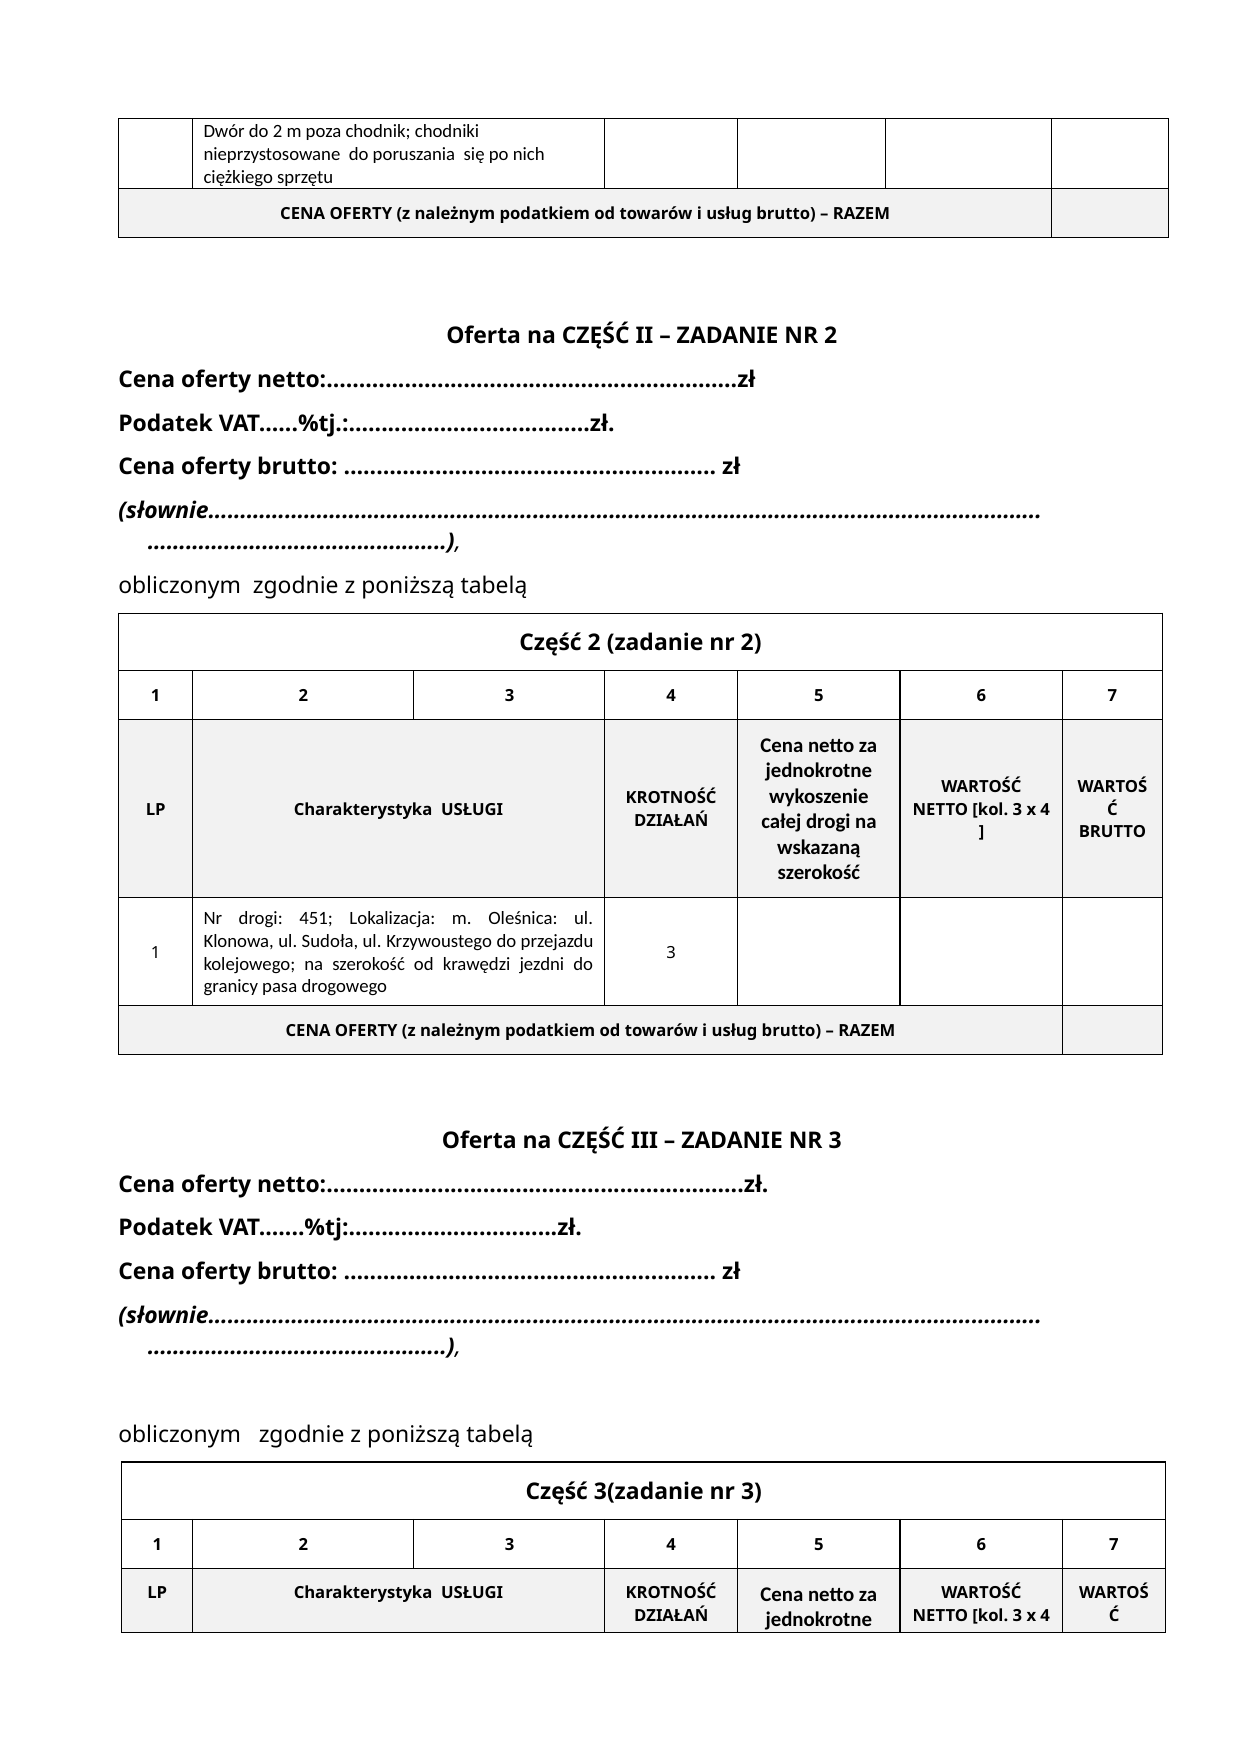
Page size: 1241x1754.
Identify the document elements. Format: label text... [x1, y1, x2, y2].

table_cell 3 [605, 898, 737, 1005]
table_cell Dwór do 2 m poza chodnik; chodniki nieprzystosowane do poruszania się po nich ciężkiego sprzętu [193, 119, 604, 188]
text Cena oferty netto:................................................................zł. [118, 1168, 1165, 1199]
table_cell [1052, 189, 1168, 237]
table_cell Charakterystyka USŁUGI [193, 720, 604, 897]
table_cell WARTOŚĆ NETTO [kol. 3 x 4 ] [901, 720, 1062, 897]
table_cell 5 [738, 1520, 899, 1567]
table_cell [605, 119, 737, 188]
table_cell 2 [193, 671, 413, 719]
table_cell Cena netto za jednokrotne [738, 1569, 899, 1632]
text Cena oferty netto:...............................................................zł [118, 363, 1165, 394]
table_cell CENA OFERTY (z należnym podatkiem od towarów i usług brutto) – RAZEM [119, 189, 1051, 237]
table_cell CENA OFERTY (z należnym podatkiem od towarów i usług brutto) – RAZEM [119, 1006, 1062, 1054]
table_cell 4 [605, 1520, 737, 1567]
table_cell WARTOŚĆ NETTO [kol. 3 x 4 [901, 1569, 1062, 1632]
table_cell WARTOŚĆ [1063, 1569, 1165, 1632]
table_cell [901, 898, 1062, 1005]
text Oferta na CZĘŚĆ III – ZADANIE NR 3 [118, 1124, 1165, 1155]
table_cell KROTNOŚĆ DZIAŁAŃ [605, 1569, 737, 1632]
text (słownie…………………………………………………………………………………………………………………..………………………………………..), [118, 494, 1165, 556]
text obliczonym zgodnie z poniższą tabelą [118, 1418, 1165, 1449]
table_cell 3 [414, 671, 604, 719]
text (słownie…………………………………………………………………………………………………………………..………………………………………..), [118, 1299, 1165, 1361]
table_cell 7 [1063, 671, 1162, 719]
table_cell Charakterystyka USŁUGI [193, 1569, 604, 1632]
table_header Część 2 (zadanie nr 2) [119, 614, 1162, 670]
table_cell LP [122, 1569, 192, 1632]
table_cell 5 [738, 671, 899, 719]
table_cell KROTNOŚĆ DZIAŁAŃ [605, 720, 737, 897]
table_cell 1 [122, 1520, 192, 1567]
table_header Część 3(zadanie nr 3) [122, 1463, 1165, 1519]
table_cell 1 [119, 898, 192, 1005]
table_cell 2 [193, 1520, 413, 1567]
table_cell [886, 119, 1051, 188]
table_cell 6 [901, 671, 1062, 719]
text Cena oferty brutto: …..………………………………………..….. zł [118, 450, 1165, 481]
table_cell [1063, 1006, 1162, 1054]
text Oferta na CZĘŚĆ II – ZADANIE NR 2 [118, 319, 1165, 350]
table_cell 7 [1063, 1520, 1165, 1567]
table_cell [738, 119, 885, 188]
text Podatek VAT.......%tj:................................zł. [118, 1211, 1165, 1243]
table_cell 3 [414, 1520, 604, 1567]
text Podatek VAT......%tj.:.....................................zł. [118, 406, 1165, 438]
table_cell [1052, 119, 1168, 188]
table_cell [738, 898, 899, 1005]
table_cell Cena netto za jednokrotne wykoszenie całej drogi na wskazaną szerokość [738, 720, 899, 897]
table_cell WARTOŚĆ BRUTTO [1063, 720, 1162, 897]
table_cell LP [119, 720, 192, 897]
table_cell Nr drogi: 451; Lokalizacja: m. Oleśnica: ul. Klonowa, ul. Sudoła, ul. Krzywoustego do przejazdu kolejowego; na szerokość od krawędzi jezdni do granicy pasa drogowego [193, 898, 604, 1005]
table_cell [1063, 898, 1162, 1005]
text Cena oferty brutto: …..………………………………………..….. zł [118, 1255, 1165, 1286]
table_cell 4 [605, 671, 737, 719]
table_cell 1 [119, 671, 192, 719]
text obliczonym zgodnie z poniższą tabelą [118, 569, 1165, 600]
table_cell 6 [901, 1520, 1062, 1567]
table_cell [119, 119, 192, 188]
